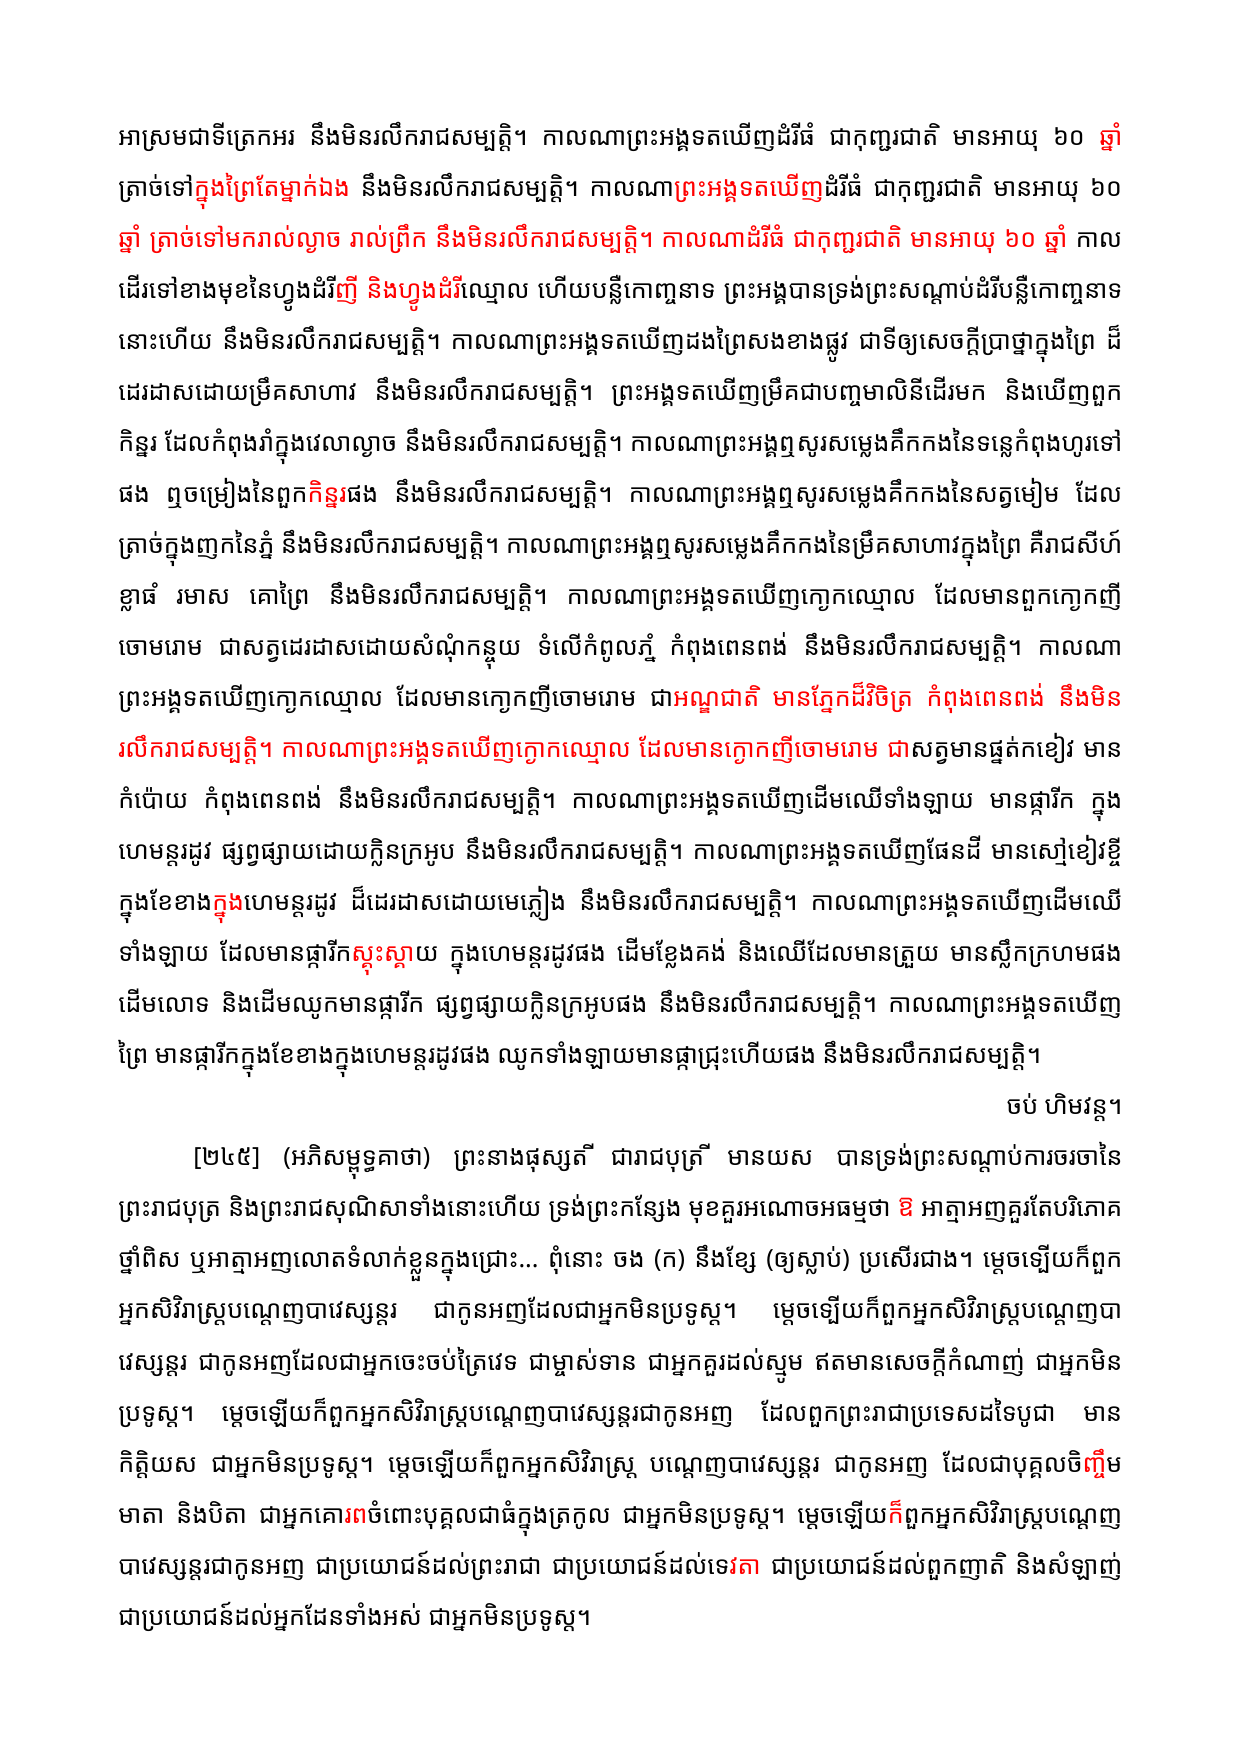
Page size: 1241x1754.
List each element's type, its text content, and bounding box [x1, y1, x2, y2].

text ចប់ ហិមវន្ត។ [118, 1088, 1122, 1122]
text [២៤៥] (អភិសម្ពុទ្ធគាថា) ព្រះនាងផុស្សតី ជារាជបុត្រី មានយស បានទ្រង់​ព្រះ​សណ្តាប់​ការចរចា​នៃព្រះរាជបុត្រ និងព្រះរាជ​សុណិសា​ទាំងនោះ​ហើយ ទ្រង់​ព្រះកនែ្សង មុខគួរ​អណោច​អធម្មថា ឱ អាត្មាអញ​គួរតែ​បរិភោគ​ថ្នាំពិស ឬ​អាត្មាអញ​លោត​ទំលាក់​ខ្លួនក្នុង​ជ្រោះ... ពុំនោះ ចង (ក) នឹងខែ្ស (ឲ្យស្លាប់) ប្រសើរ​ជាង។ ម្តេចទ្បើយ​ក៏ពួក​អ្នក​សិវិរាស្រ្ត​បណេ្តញ​បាវេស្សន្តរ ជាកូនអញ​ដែលជា​អ្នកមិន​ប្រទូស្ត។ ម្តេចទ្បើយ​ក៏ពួក​អ្នក​សិវិរាស្រ្ត​បណ្តេញ​បាវេស្សន្តរ ជាកូនអញ​ដែលជា​អ្នកចេះចប់​ត្រៃវេទ ជាម្ចាស់​ទាន ជា​អ្នក​គួរដល់​ស្មូម ឥតមាន​សេចក្តី​កំណាញ់ ជាអ្នកមិន​ប្រទូស្ត។ ម្តេចឡើយ​ក៏ពួក​អ្នក​សិវិរាស្រ្ត​បណ្តេញ​បាវេស្សន្តរ​ជាកូនអញ ដែលពួក​ព្រះរាជា​ប្រទេស​ដទៃបូជា មាន​កិត្តិយស ជាអ្នក​មិនប្រទូស្ត។ ​ម្តេចឡើយ​ក៏ពួកអ្នក​សិវិរាស្រ្ត បណេ្តញ​បាវេស្សន្តរ ជាកូន​អញ ដែលជា​បុគ្គល​ចិញ្ចឹម​មាតា និងបិតា ជាអ្នក​គោរព​ចំពោះ​បុគ្គល​ជាធំ​ក្នុងត្រកូល ជា​អ្នក​មិន​ប្រទូស្ត។ ម្តេចឡើយ​ក៏ពួកអ្នក​សិវិរាស្រ្ត​បណេ្តញ​បាវេស្សន្តរ​ជាកូន​អញ ជា​ប្រយោជន៍​ដល់ព្រះរាជា ជាប្រយោជន៍​ដល់ទេវតា ជាប្រយោជន៍​ដល់ពួក​ញាតិ និងសំឡាញ់ ជាប្រយោជន៍​ដល់អ្នក​ដែន​ទាំងអស់ ជាអ្នក​មិនប្រទូស្ត។ [118, 1139, 1122, 1632]
text [២៤៤] ព្រះអង្គកាលទតឃើញកុមារទាំងនេះ ដែលមាន​សំឡេង​ពីរោះ ​និយាយ​សំដីជាទី​ស្រឡាញ់ អង្គុយ​ក្បែរគុម្ពឈើ នឹងមិន​រលឹក​រាជសម្បត្តិ។ ព្រះអង្គ​កាល​ទតឃើញ​កុមារ​ទាំងនេះ មាន​សំឡេង​ពីរោះ និយាយ​សំដីជាទី​ស្រឡាញ់ កំពុងលេង​ក្បែរ​គុម្ពឈើ​ នឹងមិន​រលឹករាជ​សម្បត្តិ។ ព្រះអង្គ​កាលទត​ឃើញកុមារ​ទាំងនេះ មាន​សមេ្លង​ពីរោះ និយាយ​ពាក្យពាក្យ​ជាទី​ស្រលាញ់​ក្នុងអាស្រម​ជារមណីដ្ឋាន នឹងមិន​រលឹក​រាជសម្បត្តិ។​ ព្រះអង្គ​កាលទត​ឃើញរាជ​កុមារទាំងនេះ មានសម្លេង​ពីរោះ និយាយ​ពាក្យជាទី​ស្រឡាញ់ កំពុង​លេងក្បែរ​អាស្រម​ជាទីត្រេកអរ នឹង​មិនរលឹក​រាជសម្បត្តិ។ ព្រះអង្គ​កាលទត​ឃើញកុមារ​ទាំងនេះ ពាក់​កម្រងផ្កា មានខ្លួន​ប្រដាប់ហើយ ក្នុង​អាស្រម​ជា​រមណីដ្ឋាន នឹងមិន​រលឹករាជ​សម្បត្តិ។ ព្រះអង្គ​កាលទត​ឃើញកុមារ​ទាំងនេះ ពាក់​កម្រងផ្កា មានខ្លួន​ប្រដាប់ហើយ កំពុងលេង​ក្បែរអាស្រម ដែលជា​ទីត្រេកអរ នឹងមិន​រលឹក​រាជសម្បត្តិ។ កាលណា​ព្រះអង្គទត​ឃើញកុមារ​ពាក់កម្រងផ្កា កំពុងរាំ​ក្នុង​អាស្រម​ជា​រមណីដ្ឋាន នឹងមិនរលឹក​រាជសម្បត្តិ។ កាលណា​ព្រះអង្គ​ទតឃើញ​កុមារ​ពាក់កម្រងផ្កា កំពុង​រាំលេងក្នុង​អាស្រមជា​ទីត្រេកអរ នឹងមិន​រលឹក​រាជសម្បត្តិ។ កាលណា​ព្រះអង្គទត​ឃើញ​ដំរីធំ ជាកុញ្ជរជាតិ មានអាយុ ៦០ ឆ្នាំ ត្រាច់ទៅ​ក្នុងព្រៃ​តែម្នាក់​ឯង នឹងមិន​រលឹក​រាជសម្បត្តិ។ កាលណា​ព្រះអង្គ​ទតឃើញ​ដំរីធំ ជាកុញ្ជរជាតិ មានអាយុ ៦០ ឆ្នាំ ត្រាច់​ទៅមក​រាល់​ល្ងាច រាល់ព្រឹក នឹងមិន​រលឹក​រាជសម្បត្តិ។ កាលណា​ដំរីធំ ជា​កុញ្ជរជាតិ មានអាយុ ៦០ ឆ្នាំ កាលដើរ​ទៅខាងមុខ​នៃហ្វូង​ដំរីញី និងហ្វូង​ដំរីឈ្មោល ហើយ​បន្លឺកោញ្ចនាទ ព្រះអង្គ​បានទ្រង់​ព្រះសណ្តាប់​ដំរី​បន្លឺ​កោញ្ចនាទ​នោះហើយ នឹងមិន​រលឹក​រាជសម្បត្តិ។ កាលណា​ព្រះអង្គ​ទតឃើញ​ដងព្រៃ​សងខាងផ្លូវ ជាទីឲ្យ​សេចក្តី​ប្រាថ្នា​ក្នុងព្រៃ ដ៏ដេរដាស​ដោយម្រឹគ​សាហាវ នឹងមិន​រលឹក​រាជសម្បត្តិ។ ព្រះអង្គទត​ឃើញ​ម្រឹគជា​បញ្ចមាលិនី​ដើរមក និងឃើញ​ពួកកិន្នរ ដែលកំពុង​រាំក្នុង​វេលាល្ងាច នឹង​មិនរលឹក​រាជសម្បត្តិ។ កាលណា​ព្រះអង្គ​ឮសូរសម្លេង​គឹកកងនៃ​ទន្លេ​កំពុង​ហូរទៅផង ឮចម្រៀង​នៃពួកកិន្នរផង នឹងមិន​រលឹក​រាជសម្បត្តិ។ កាលណា​ព្រះអង្គ​ឮសូរសម្លេង​គឹកកង​នៃសត្វមៀម ដែលត្រាច់​ក្នុងញកនៃភ្នំ នឹង​មិនរលឹក​រាជសម្បត្តិ។ កាលណា​ព្រះអង្គ​ឮសូរ​សម្លេង​គឹកកង​នៃម្រឹគ​សាហាវ​ក្នុងព្រៃ គឺរាជសីហ៍ ខ្លាធំ រមាស គោព្រៃ នឹងមិន​រលឹក​រាជសម្បត្តិ។ កាលណា​ព្រះអង្គទត​ឃើញកោ្ងក​ឈ្មោល ដែលមាន​ពួកកោ្ងកញី​ចោមរោម ជាសត្វ​ដេរដាស​ដោយ​សំណុំកន្ចុយ ទំលើ​កំពូលភ្នំ កំពុង​ពេនពង់ នឹងមិន​រលឹក​រាជសម្បត្តិ។ កាលណា​ព្រះអង្គទត​ឃើញកោ្ងក​ឈ្មោល ដែលមាន​កោ្ងកញី​ចោមរោម ជាអណ្ឌជាតិ មានភ្នែក​ដ៏វិចិត្រ កំពុង​ពេនពង់ នឹងមិន​រលឹក​រាជសម្បត្តិ។ កាលណា​ព្រះអង្គ​ទតឃើញ​ក្ងោកឈ្មោល ដែល​មានក្ងោកញី​ចោមរោម ជាសត្វ​មានផ្នត់​កខៀវ មាន​កំប៉ោយ កំពុង​ពេនពង់ នឹង​មិនរលឹក​រាជសម្បត្តិ។ កាលណា​ព្រះអង្គ​ទតឃើញ​ដើមឈើ​ទាំងឡាយ មានផ្ការីក ក្នុង​ហេមន្ត​រដូវ ផ្សព្វផ្សាយ​ដោយ​ក្លិនក្រអូប នឹងមិន​រលឹក​រាជសម្បត្តិ។ កាលណា​ព្រះអង្គ​ទតឃើញ​ផែនដី មានសៅ្ម​ខៀវខ្ចី ក្នុងខែ​ខាងក្នុង​ហេមន្តរដូវ ដ៏ដេរដាស​ដោយ​មេភ្លៀង នឹងមិន​រលឹករាជ​សម្បត្តិ។ កាលណា​ព្រះអង្គ​ទតឃើញ​ដើមឈើ​ទាំងឡាយ ដែលមាន​ផ្ការីកស្គុះស្គាយ ក្នុង​ហេមន្តរដូវ​ផង ដើមខែ្លងគង់ និងឈើ​ដែលមាន​ត្រួយ មានស្លឹក​ក្រហមផង ដើមលោទ និង​ដើមឈូក​មានផ្ការីក ផ្សព្វផ្សាយ​ក្លិនក្រអូប​ផង នឹងមិន​រលឹករាជ​សម្បត្តិ។ កាល​ណាព្រះអង្គ​ទតឃើញ​ព្រៃ មានផ្ការីក​ក្នុងខែ​ខាងក្នុង​ហេមន្ត​រដូវផង ឈូក​ទាំងឡាយ​មានផ្កា​ជ្រុះហើយ​ផង នឹងមិន​រលឹករាជ​សម្បត្តិ។ [118, 118, 1122, 1071]
